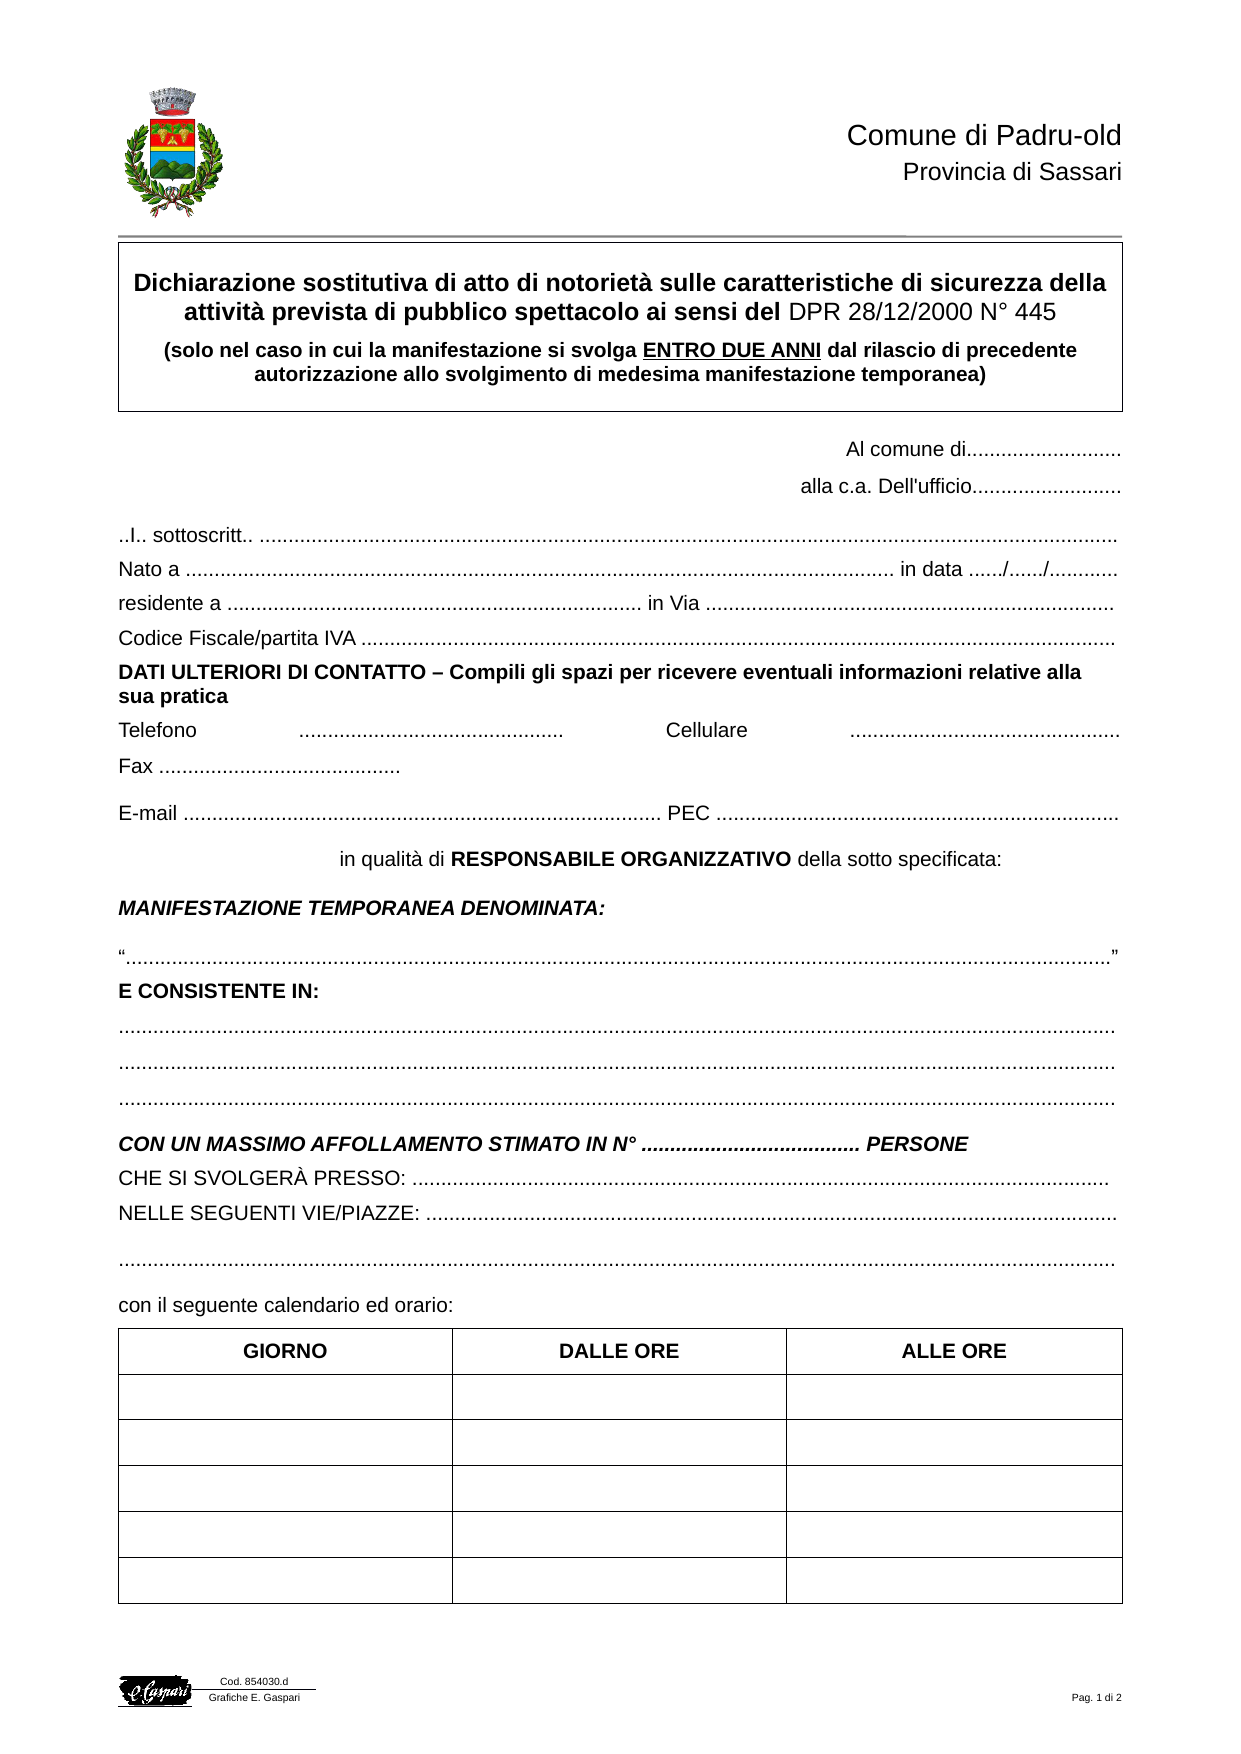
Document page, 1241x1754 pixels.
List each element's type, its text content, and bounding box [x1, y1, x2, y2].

table_cell [453, 1375, 786, 1419]
table_cell [119, 1375, 452, 1419]
text E-mail ................................................................................... PEC ...................................................................... [118, 801, 1122, 824]
table_header Dichiarazione sostitutiva di atto di notorietà sulle caratteristiche di sicurezza della attività prevista di pubblico spettacolo ai sensi del DPR 28/12/2000 N° 445 (solo nel caso in cui la manifestazione si svolga ENTRO DUE ANNI dal rilascio di precedente autorizzazione allo svolgimento di medesima manifestazione temporanea) [119, 243, 1122, 411]
text alla c.a. Dell'ufficio.......................... [118, 473, 1122, 497]
table_cell [453, 1512, 786, 1557]
text ....................................................................................................................................................................................................................................................................................................................................................................................................................................................................................................................................... [118, 1014, 1122, 1109]
table_cell [787, 1420, 1122, 1465]
table_cell [119, 1512, 452, 1557]
subtitle CON UN MASSIMO AFFOLLAMENTO STIMATO IN N° ...................................... PERSONE [118, 1132, 1122, 1156]
text Telefono .............................................. Cellulare ............................................... Fax .......................................... [118, 718, 1122, 778]
text NELLE SEGUENTI VIE/PIAZZE: ........................................................................................................................ [118, 1201, 1122, 1224]
table_cell [453, 1420, 786, 1465]
table_header DALLE ORE [453, 1329, 786, 1373]
text CHE SI SVOLGERÀ PRESSO: ......................................................................................................................... [118, 1166, 1122, 1190]
text Comune di Padru-old [224, 118, 1122, 152]
text in qualità di RESPONSABILE ORGANIZZATIVO della sotto specificata: [266, 847, 1122, 871]
table_cell [787, 1466, 1122, 1511]
table_cell [119, 1466, 452, 1511]
table_cell [119, 1558, 452, 1603]
picture [122, 87, 224, 219]
picture [118, 1674, 192, 1706]
text Al comune di........................... [118, 437, 1122, 461]
text E CONSISTENTE IN: [118, 979, 1122, 1003]
table_header ALLE ORE [787, 1329, 1122, 1373]
text Codice Fiscale/partita IVA ................................................................................................................................... [118, 626, 1122, 649]
table_cell [119, 1420, 452, 1465]
table_cell [787, 1375, 1122, 1419]
table_cell [787, 1512, 1122, 1557]
table_header GIORNO [119, 1329, 452, 1373]
table_cell [453, 1558, 786, 1603]
text “...........................................................................................................................................................................” [118, 945, 1122, 969]
table_cell [787, 1558, 1122, 1603]
text ..I.. sottoscritt.. ..................................................................................................................................................... [118, 522, 1122, 546]
text Nato a ........................................................................................................................... in data ....../....../............ [118, 557, 1122, 581]
text Provincia di Sassari [224, 157, 1122, 185]
subtitle MANIFESTAZIONE TEMPORANEA DENOMINATA: [118, 896, 1122, 920]
text residente a ........................................................................ in Via ....................................................................... [118, 591, 1122, 615]
text con il seguente calendario ed orario: [118, 1293, 1122, 1317]
text DATI ULTERIORI DI CONTATTO – Compili gli spazi per ricevere eventuali informazioni relative alla sua pratica [118, 660, 1122, 708]
text ............................................................................................................................................................................. [118, 1247, 1122, 1271]
table_cell [453, 1466, 786, 1511]
